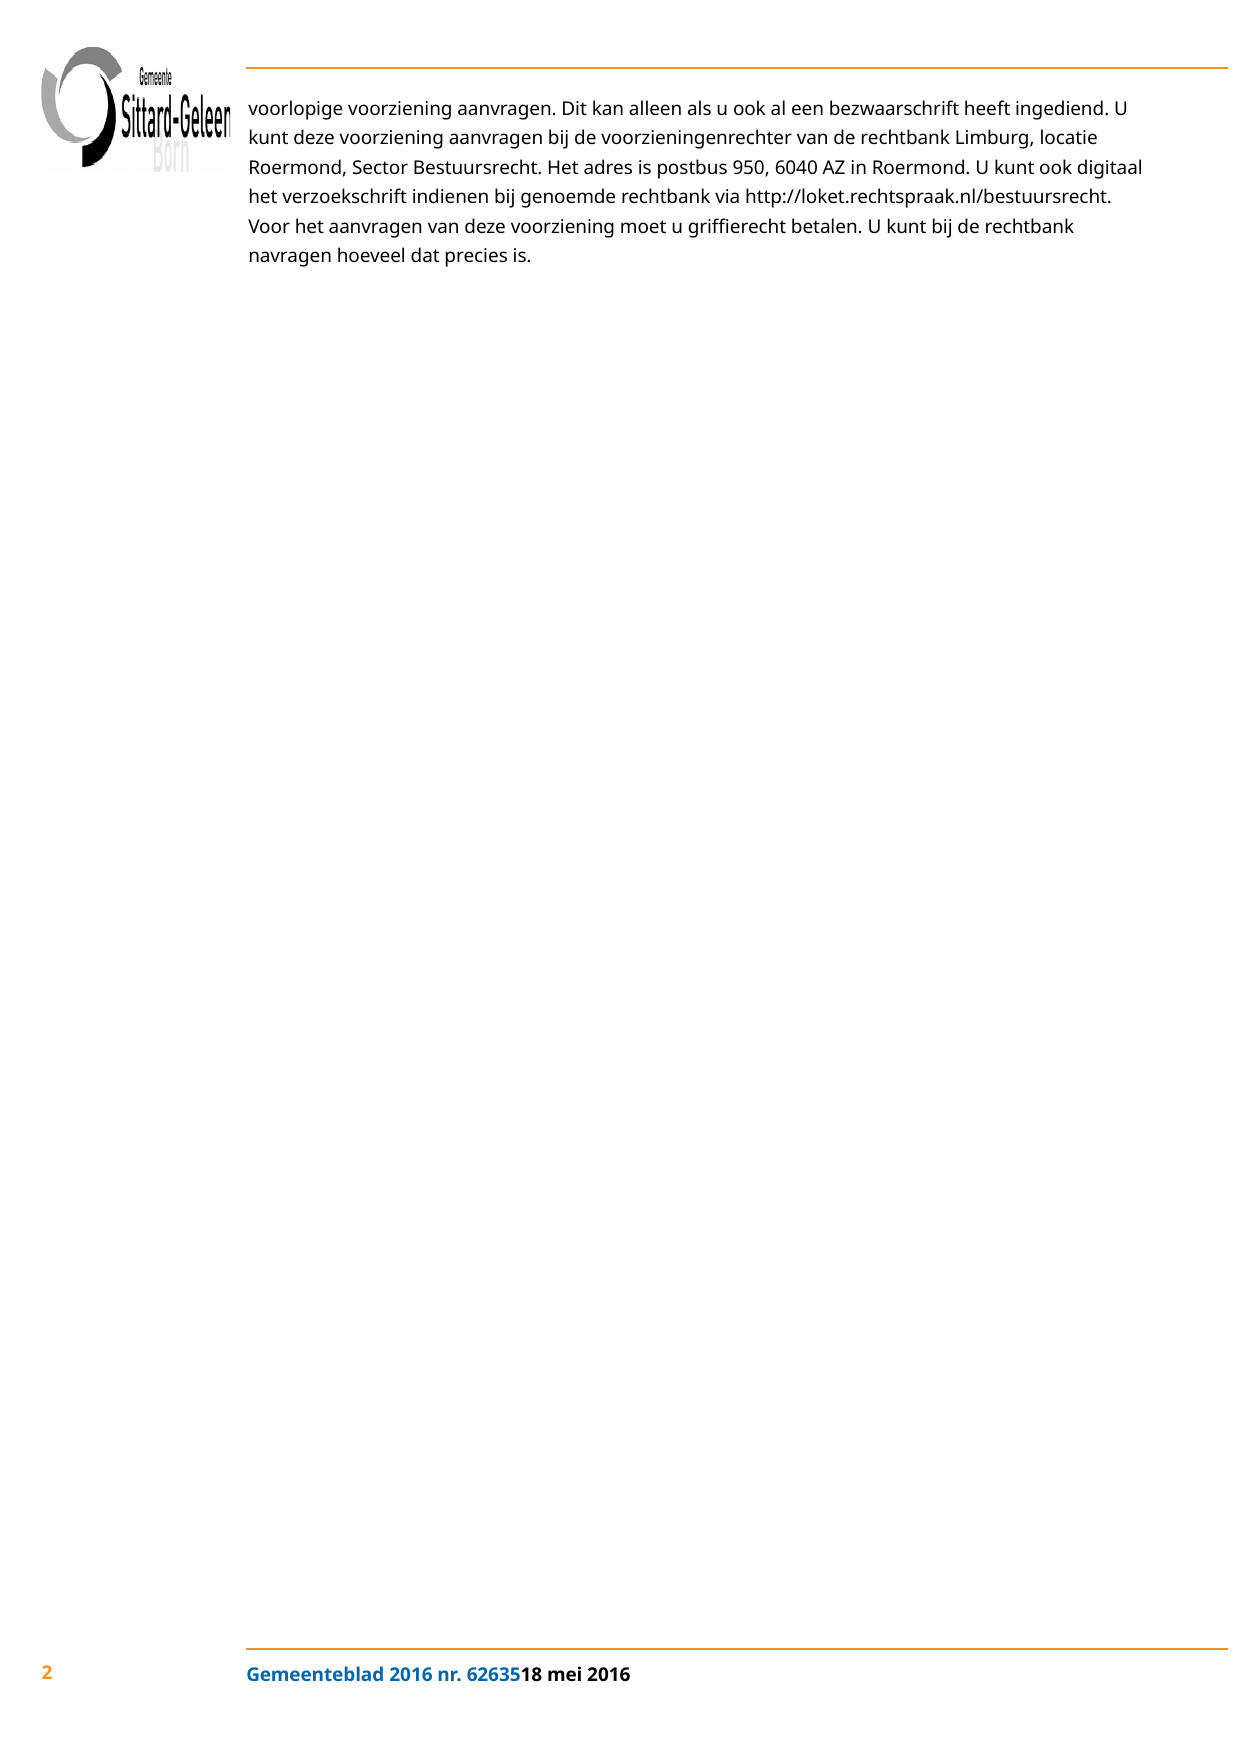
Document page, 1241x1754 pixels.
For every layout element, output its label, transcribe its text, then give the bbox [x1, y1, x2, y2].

picture [41, 47, 231, 172]
text voorlopige voorziening aanvragen. Dit kan alleen als u ook al een bezwaarschrift heeft ingediend. U kunt deze voorziening aanvragen bij de voorzieningenrechter van de rechtbank Limburg, locatie Roermond, Sector Bestuursrecht. Het adres is postbus 950, 6040 AZ in Roermond. U kunt ook digitaal het verzoekschrift indienen bij genoemde rechtbank via http://loket.rechtspraak.nl/bestuursrecht. Voor het aanvragen van deze voorziening moet u griffierecht betalen. U kunt bij de rechtbank navragen hoeveel dat precies is. [248, 95, 1152, 268]
